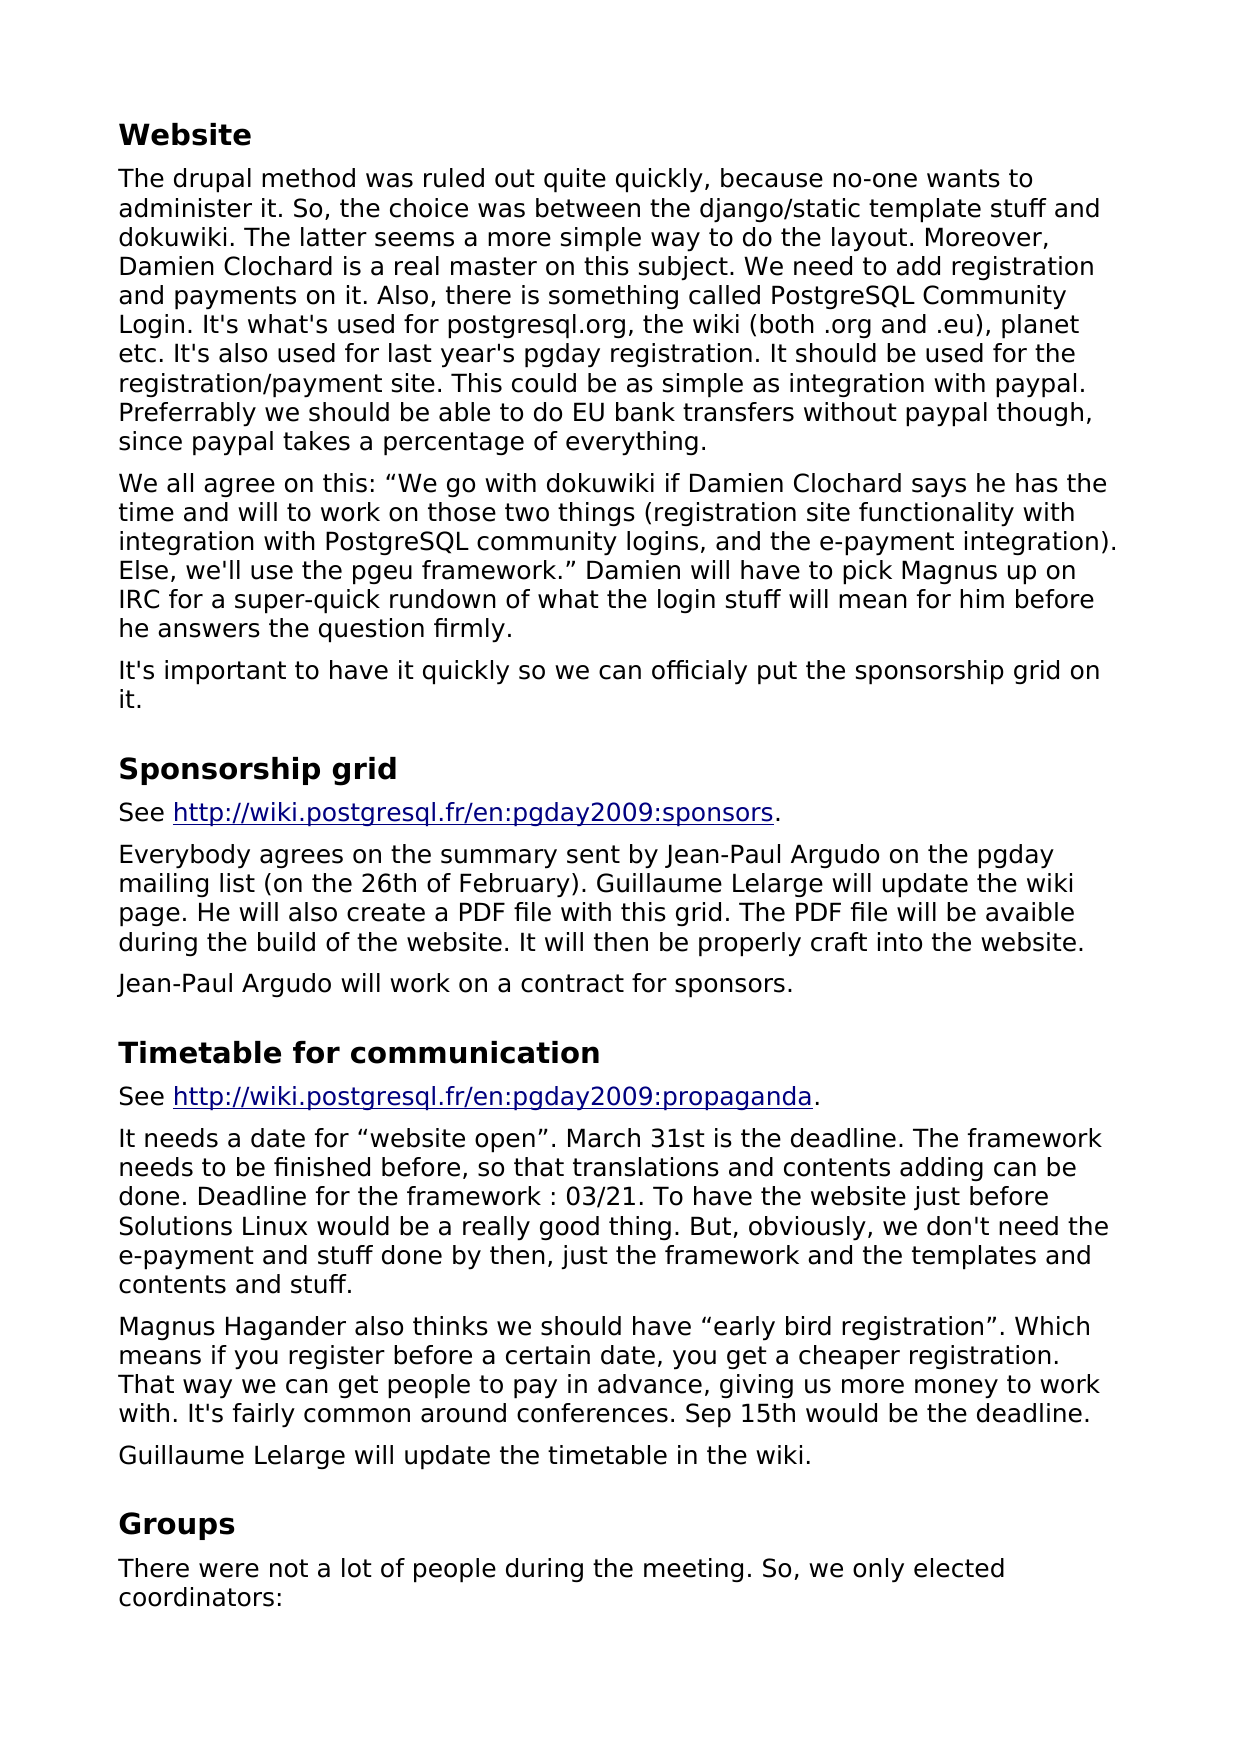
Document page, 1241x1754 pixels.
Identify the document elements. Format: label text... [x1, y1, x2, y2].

subtitle Sponsorship grid [118, 752, 1122, 786]
text There were not a lot of people during the meeting. So, we only elected coordinators: [118, 1554, 1122, 1612]
subtitle Website [118, 118, 1122, 152]
text See http://wiki.postgresql.fr/en:pgday2009:sponsors. [118, 798, 1122, 828]
text The drupal method was ruled out quite quickly, because no-one wants to administer it. So, the choice was between the django/static template stuff and dokuwiki. The latter seems a more simple way to do the layout. Moreover, Damien Clochard is a real master on this subject. We need to add registration and payments on it. Also, there is something called PostgreSQL Community Login. It's what's used for postgresql.org, the wiki (both .org and .eu), planet etc. It's also used for last year's pgday registration. It should be used for the registration/payment site. This could be as simple as integration with paypal. Preferrably we should be able to do EU bank transfers without paypal though, since paypal takes a percentage of everything. [118, 164, 1122, 456]
subtitle Groups [118, 1507, 1122, 1541]
text It needs a date for “website open”. March 31st is the deadline. The framework needs to be finished before, so that translations and contents adding can be done. Deadline for the framework : 03/21. To have the website just before Solutions Linux would be a really good thing. But, obviously, we don't need the e-payment and stuff done by then, just the framework and the templates and contents and stuff. [118, 1124, 1122, 1299]
text See http://wiki.postgresql.fr/en:pgday2009:propaganda. [118, 1082, 1122, 1112]
subtitle Timetable for communication [118, 1036, 1122, 1070]
text Everybody agrees on the summary sent by Jean-Paul Argudo on the pgday mailing list (on the 26th of February). Guillaume Lelarge will update the wiki page. He will also create a PDF file with this grid. The PDF file will be avaible during the build of the website. It will then be properly craft into the website. [118, 840, 1122, 957]
text Jean-Paul Argudo will work on a contract for sponsors. [118, 969, 1122, 998]
text It's important to have it quickly so we can officialy put the sponsorship grid on it. [118, 656, 1122, 714]
text We all agree on this: “We go with dokuwiki if Damien Clochard says he has the time and will to work on those two things (registration site functionality with integration with PostgreSQL community logins, and the e-payment integration). Else, we'll use the pgeu framework.” Damien will have to pick Magnus up on IRC for a super-quick rundown of what the login stuff will mean for him before he answers the question firmly. [118, 469, 1122, 644]
text Magnus Hagander also thinks we should have “early bird registration”. Which means if you register before a certain date, you get a cheaper registration. That way we can get people to pay in advance, giving us more money to work with. It's fairly common around conferences. Sep 15th would be the deadline. [118, 1312, 1122, 1428]
text Guillaume Lelarge will update the timetable in the wiki. [118, 1441, 1122, 1470]
